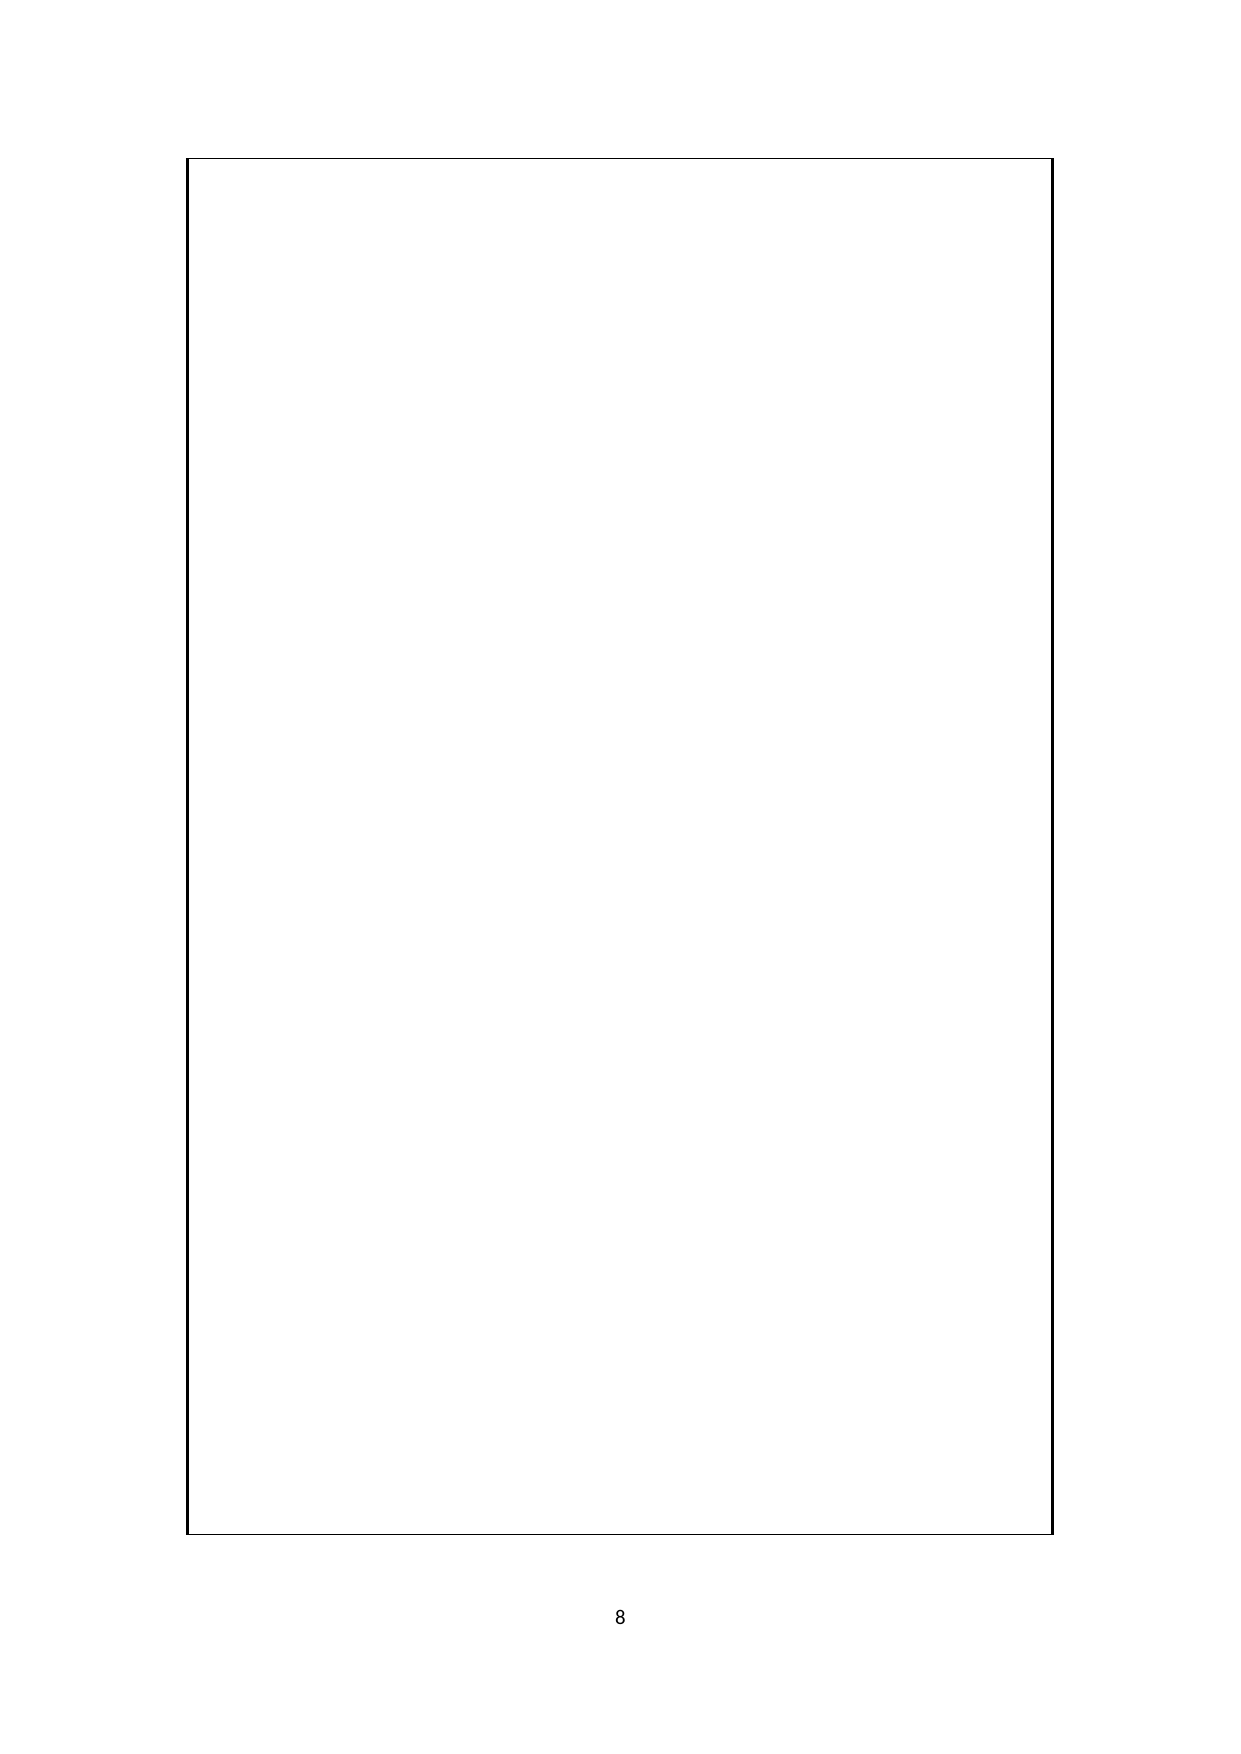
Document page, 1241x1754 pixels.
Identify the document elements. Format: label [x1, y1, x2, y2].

table_cell [189, 159, 1051, 1534]
